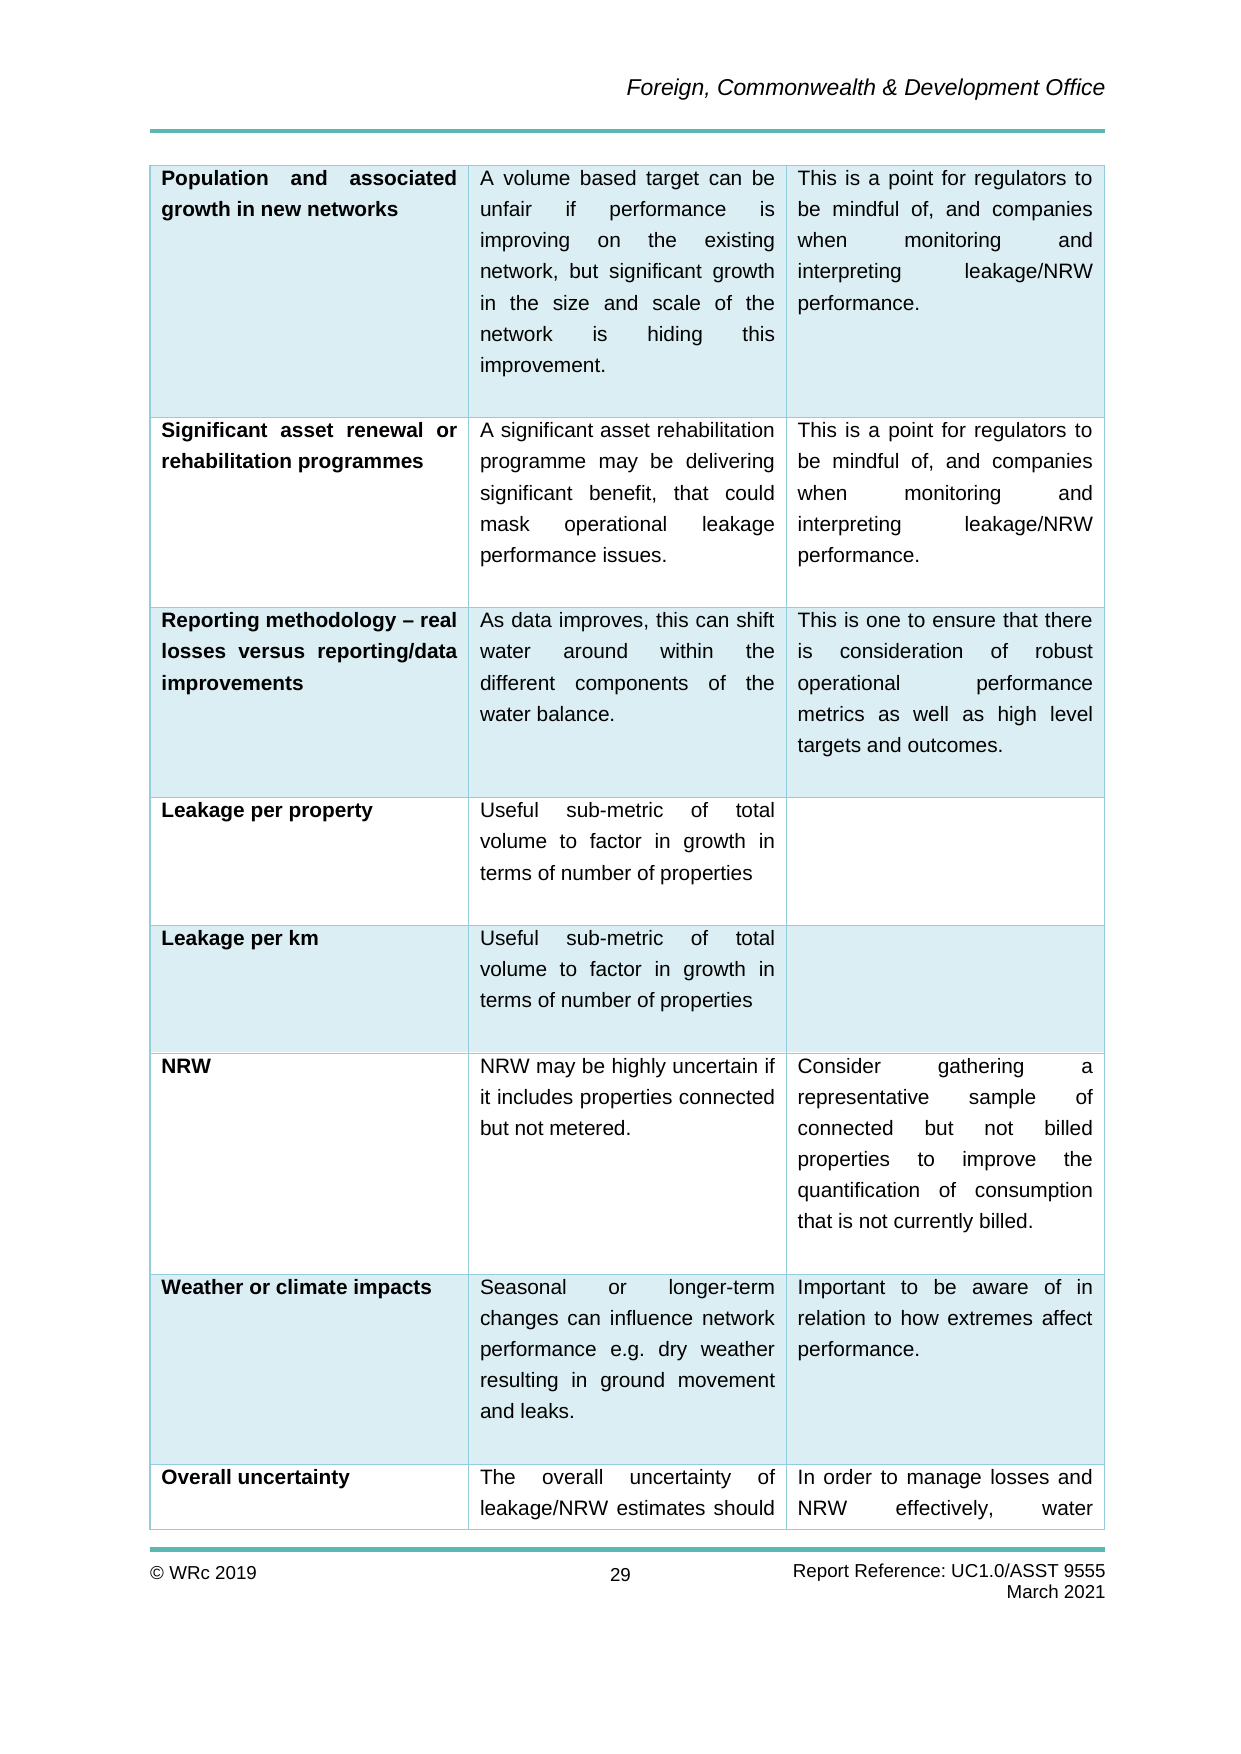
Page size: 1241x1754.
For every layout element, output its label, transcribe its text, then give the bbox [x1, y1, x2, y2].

table_cell [787, 798, 1104, 925]
table_cell Important to be aware of in relation to how extremes affect performance. [787, 1275, 1104, 1464]
table_cell As data improves, this can shift water around within the different components of the water balance. [469, 608, 786, 797]
table_cell Leakage per km [151, 926, 468, 1052]
table_cell A volume based target can be unfair if performance is improving on the existing network, but significant growth in the size and scale of the network is hiding this improvement. [469, 166, 786, 417]
table_cell This is one to ensure that there is consideration of robust operational performance metrics as well as high level targets and outcomes. [787, 608, 1104, 797]
table_cell The overall uncertainty of leakage/NRW estimates should [469, 1465, 786, 1529]
table_cell Weather or climate impacts [151, 1275, 468, 1464]
table_cell This is a point for regulators to be mindful of, and companies when monitoring and interpreting leakage/NRW performance. [787, 418, 1104, 607]
table_cell Reporting methodology – real losses versus reporting/data improvements [151, 608, 468, 797]
table_cell Significant asset renewal or rehabilitation programmes [151, 418, 468, 607]
table_cell Leakage per property [151, 798, 468, 925]
table_cell NRW [151, 1054, 468, 1274]
table_cell Population and associated growth in new networks [151, 166, 468, 417]
table_cell In order to manage losses and NRW effectively, water [787, 1465, 1104, 1529]
table_cell NRW may be highly uncertain if it includes properties connected but not metered. [469, 1054, 786, 1274]
table_cell [787, 926, 1104, 1052]
table_cell A significant asset rehabilitation programme may be delivering significant benefit, that could mask operational leakage performance issues. [469, 418, 786, 607]
table_cell Useful sub-metric of total volume to factor in growth in terms of number of properties [469, 926, 786, 1052]
table_cell This is a point for regulators to be mindful of, and companies when monitoring and interpreting leakage/NRW performance. [787, 166, 1104, 417]
table_cell Useful sub-metric of total volume to factor in growth in terms of number of properties [469, 798, 786, 925]
table_cell Overall uncertainty [151, 1465, 468, 1529]
table_cell Consider gathering a representative sample of connected but not billed properties to improve the quantification of consumption that is not currently billed. [787, 1054, 1104, 1274]
table_cell Seasonal or longer-term changes can influence network performance e.g. dry weather resulting in ground movement and leaks. [469, 1275, 786, 1464]
